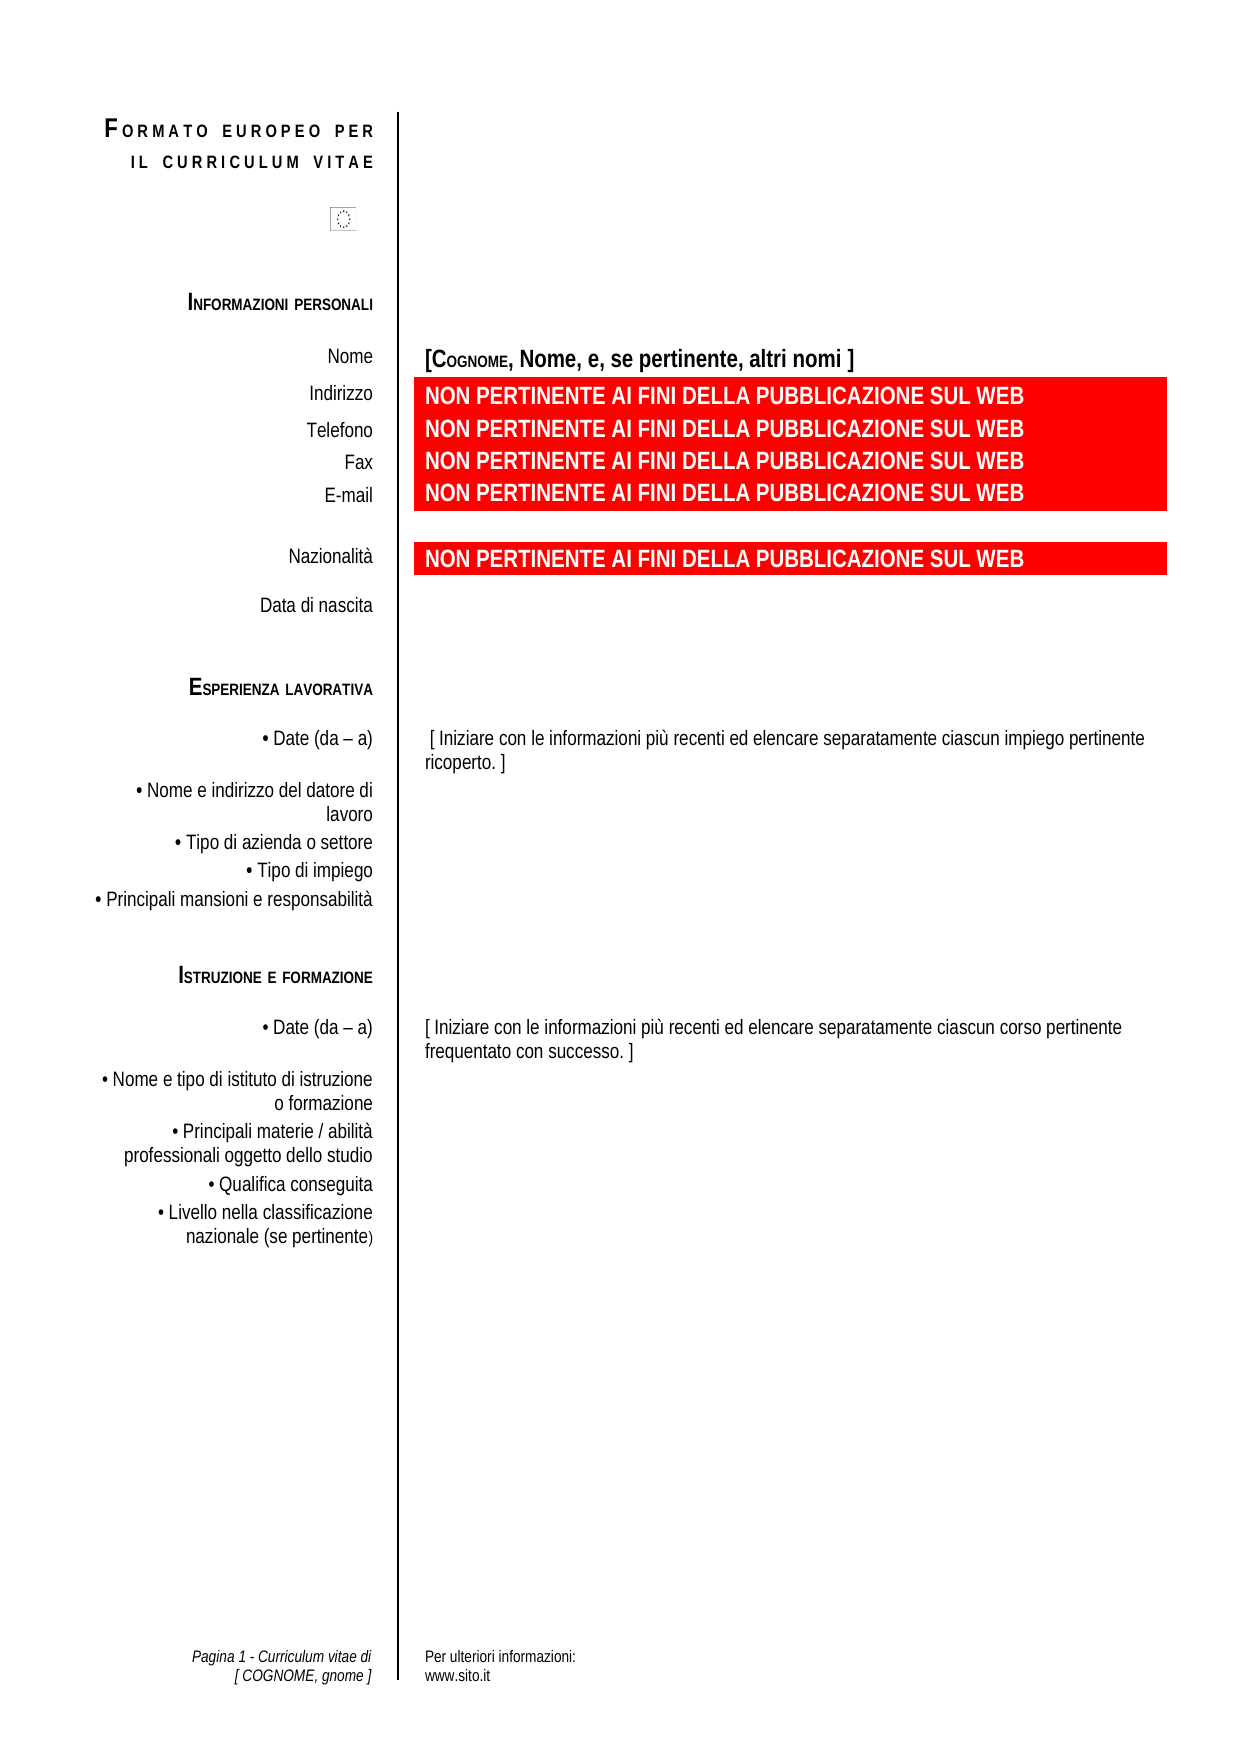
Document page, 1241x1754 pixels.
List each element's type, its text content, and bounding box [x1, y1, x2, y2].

table_header [399, 724, 413, 776]
table_header [399, 1013, 413, 1065]
table_cell [384, 478, 397, 511]
table_cell • Principali materie / abilità professionali oggetto dello studio [78, 1117, 384, 1169]
table_cell • Nome e indirizzo del datore di lavoro [78, 776, 384, 828]
table_header Esperienza lavorativa [78, 671, 384, 700]
table_header [384, 542, 397, 575]
table_cell [384, 446, 397, 478]
table_cell • Nome e tipo di istituto di istruzione o formazione [78, 1065, 384, 1117]
table_cell [399, 1065, 413, 1117]
table_cell [384, 414, 397, 446]
table_header [Cognome, Nome, e, se pertinente, altri nomi ] [414, 340, 1167, 377]
picture [330, 207, 357, 231]
table_cell [399, 478, 413, 511]
table_cell [384, 1117, 397, 1169]
table_cell [399, 1169, 413, 1197]
table_header [399, 591, 413, 619]
table_cell NON PERTINENTE AI FINI DELLA PUBBLICAZIONE SUL WEB [414, 446, 1167, 478]
table_cell [384, 885, 397, 913]
table_header [384, 340, 397, 377]
table_header [384, 724, 397, 776]
table_cell • Tipo di impiego [78, 856, 384, 884]
table_cell Fax [78, 446, 384, 478]
table_cell • Livello nella classificazione nazionale (se pertinente) [78, 1198, 384, 1249]
table_header Formato europeo per il curriculum vitae [78, 113, 384, 239]
table_header [414, 591, 1167, 619]
table_header [384, 591, 397, 619]
table_cell [384, 828, 397, 856]
table_cell • Qualifica conseguita [78, 1169, 384, 1197]
table_header [ Iniziare con le informazioni più recenti ed elencare separatamente ciascun corso pertinente frequentato con successo. ] [414, 1013, 1167, 1065]
table_cell [414, 885, 1167, 913]
table_header NON PERTINENTE AI FINI DELLA PUBBLICAZIONE SUL WEB [414, 542, 1167, 575]
table_cell [384, 1065, 397, 1117]
table_cell [384, 856, 397, 884]
table_cell [399, 828, 413, 856]
table_cell NON PERTINENTE AI FINI DELLA PUBBLICAZIONE SUL WEB [414, 478, 1167, 511]
table_cell [414, 1117, 1167, 1169]
table_header • Date (da – a) [78, 1013, 384, 1065]
table_cell [399, 856, 413, 884]
table_cell [399, 1117, 413, 1169]
table_header Nazionalità [78, 542, 384, 575]
table_cell NON PERTINENTE AI FINI DELLA PUBBLICAZIONE SUL WEB [414, 414, 1167, 446]
table_cell [414, 1065, 1167, 1117]
table_cell [414, 1198, 1167, 1249]
table_header Data di nascita [78, 591, 384, 619]
table_header [ Iniziare con le informazioni più recenti ed elencare separatamente ciascun impiego pertinente ricoperto. ] [414, 724, 1167, 776]
table_cell [414, 856, 1167, 884]
table_header [399, 340, 413, 377]
table_cell Indirizzo [78, 377, 384, 414]
table_cell [384, 377, 397, 414]
table_cell [399, 377, 413, 414]
table_header Istruzione e formazione [78, 961, 384, 989]
table_header • Date (da – a) [78, 724, 384, 776]
table_cell • Tipo di azienda o settore [78, 828, 384, 856]
table_cell [399, 1198, 413, 1249]
table_cell [399, 446, 413, 478]
table_cell [414, 1169, 1167, 1197]
table_cell [414, 776, 1167, 828]
table_header [384, 1013, 397, 1065]
table_cell [384, 1169, 397, 1197]
table_cell [384, 776, 397, 828]
table_cell • Principali mansioni e responsabilità [78, 885, 384, 913]
table_cell [399, 776, 413, 828]
table_cell NON PERTINENTE AI FINI DELLA PUBBLICAZIONE SUL WEB [414, 377, 1167, 414]
table_cell [399, 414, 413, 446]
table_header Informazioni personali [78, 287, 384, 316]
table_cell Telefono [78, 414, 384, 446]
table_cell [414, 828, 1167, 856]
table_header [399, 542, 413, 575]
table_header Nome [78, 340, 384, 377]
table_cell [399, 885, 413, 913]
table_cell [384, 1198, 397, 1249]
table_cell E-mail [78, 478, 384, 511]
